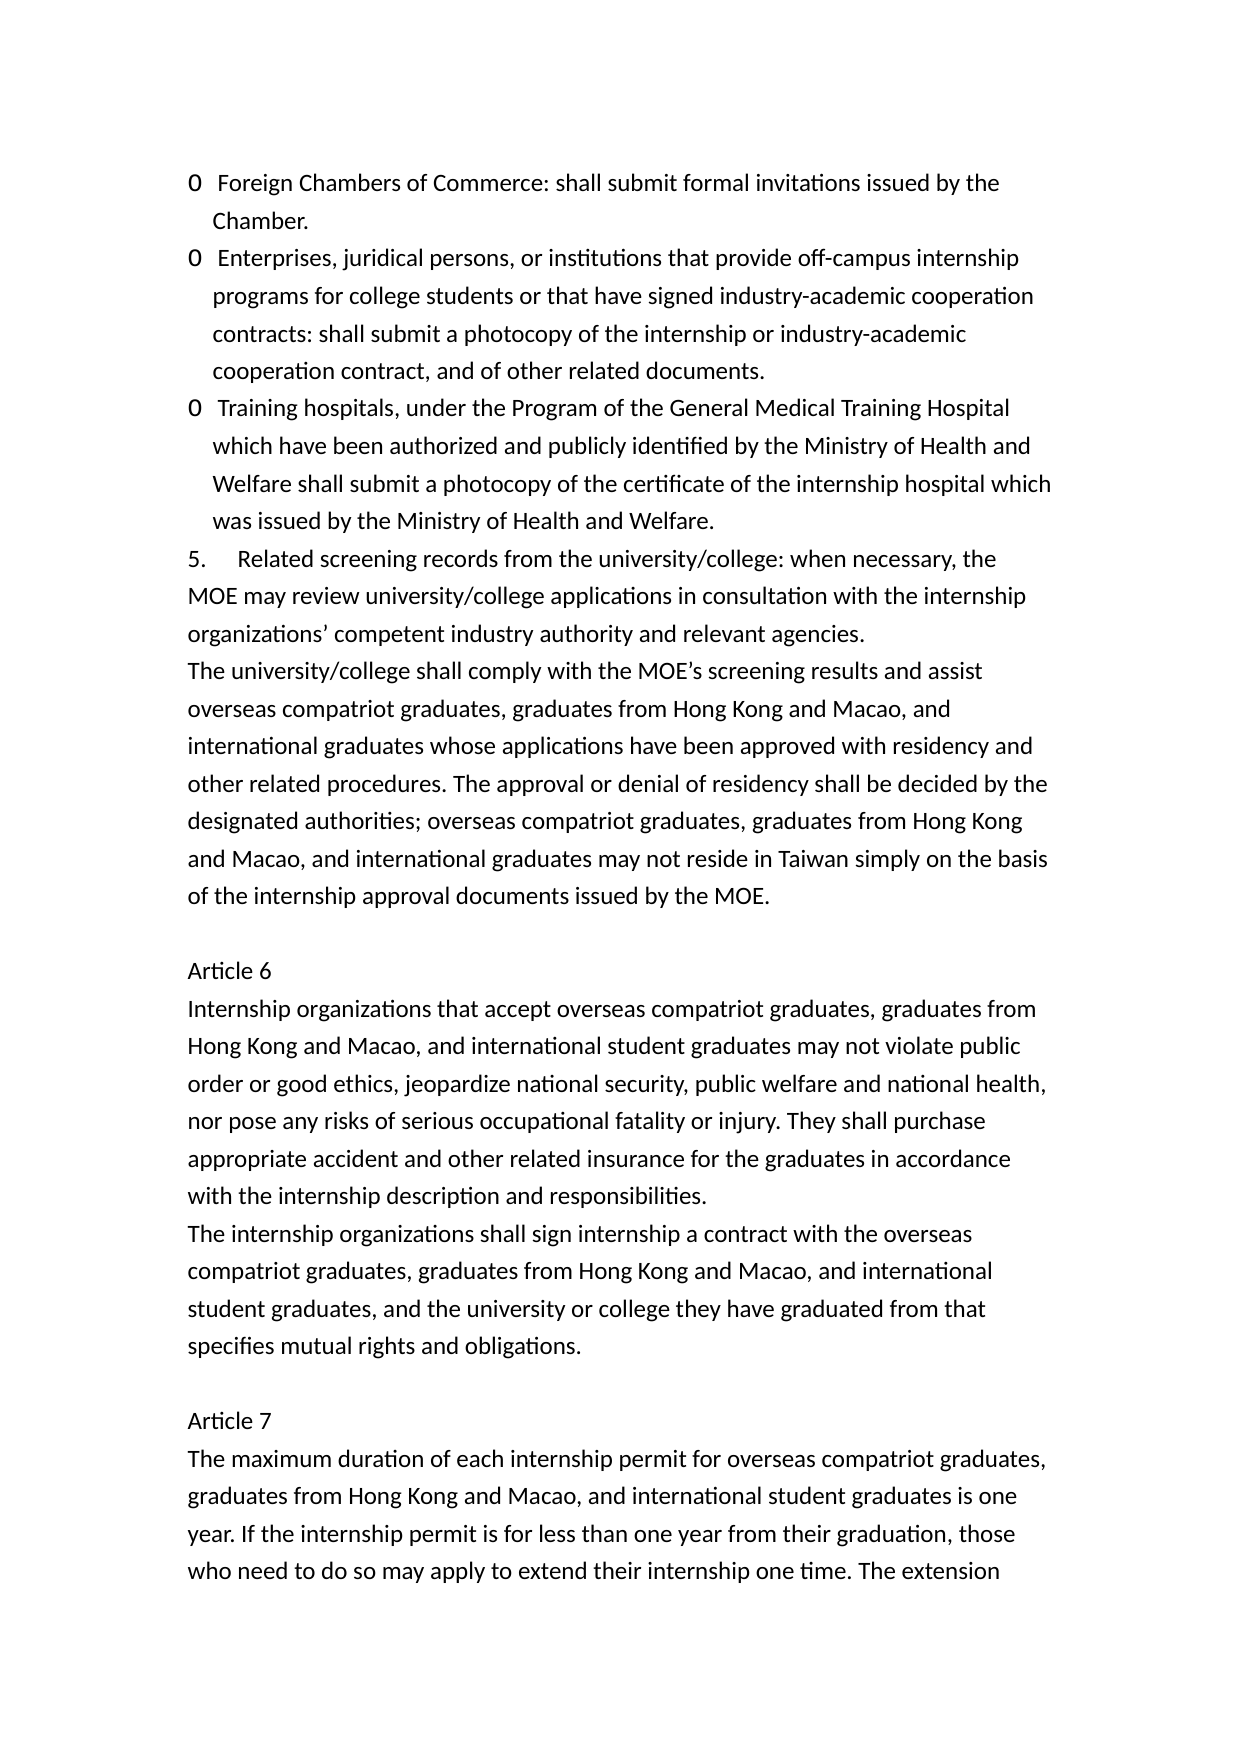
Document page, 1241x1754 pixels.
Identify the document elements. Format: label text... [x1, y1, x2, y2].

text O Training hospitals, under the Program of the General Medical Training Hospital which have been authorized and publicly identified by the Ministry of Health and Welfare shall submit a photocopy of the certificate of the internship hospital which was issued by the Ministry of Health and Welfare. [187, 389, 1053, 539]
text Article 6 [187, 952, 1053, 989]
text The university/college shall comply with the MOE’s screening results and assist overseas compatriot graduates, graduates from Hong Kong and Macao, and international graduates whose applications have been approved with residency and other related procedures. The approval or denial of residency shall be decided by the designated authorities; overseas compatriot graduates, graduates from Hong Kong and Macao, and international graduates may not reside in Taiwan simply on the basis of the internship approval documents issued by the MOE. [187, 652, 1053, 914]
text The maximum duration of each internship permit for overseas compatriot graduates, graduates from Hong Kong and Macao, and international student graduates is one year. If the internship permit is for less than one year from their graduation, those who need to do so may apply to extend their internship one time. The extension [187, 1439, 1053, 1589]
text Article 7 [187, 1402, 1053, 1439]
text 5. Related screening records from the university/college: when necessary, the MOE may review university/college applications in consultation with the internship organizations’ competent industry authority and relevant agencies. [187, 539, 1053, 652]
text O Enterprises, juridical persons, or institutions that provide off-campus internship programs for college students or that have signed industry-academic cooperation contracts: shall submit a photocopy of the internship or industry-academic cooperation contract, and of other related documents. [187, 239, 1053, 389]
text The internship organizations shall sign internship a contract with the overseas compatriot graduates, graduates from Hong Kong and Macao, and international student graduates, and the university or college they have graduated from that specifies mutual rights and obligations. [187, 1214, 1053, 1364]
text Internship organizations that accept overseas compatriot graduates, graduates from Hong Kong and Macao, and international student graduates may not violate public order or good ethics, jeopardize national security, public welfare and national health, nor pose any risks of serious occupational fatality or injury. They shall purchase appropriate accident and other related insurance for the graduates in accordance with the internship description and responsibilities. [187, 989, 1053, 1214]
text O Foreign Chambers of Commerce: shall submit formal invitations issued by the Chamber. [187, 164, 1053, 239]
